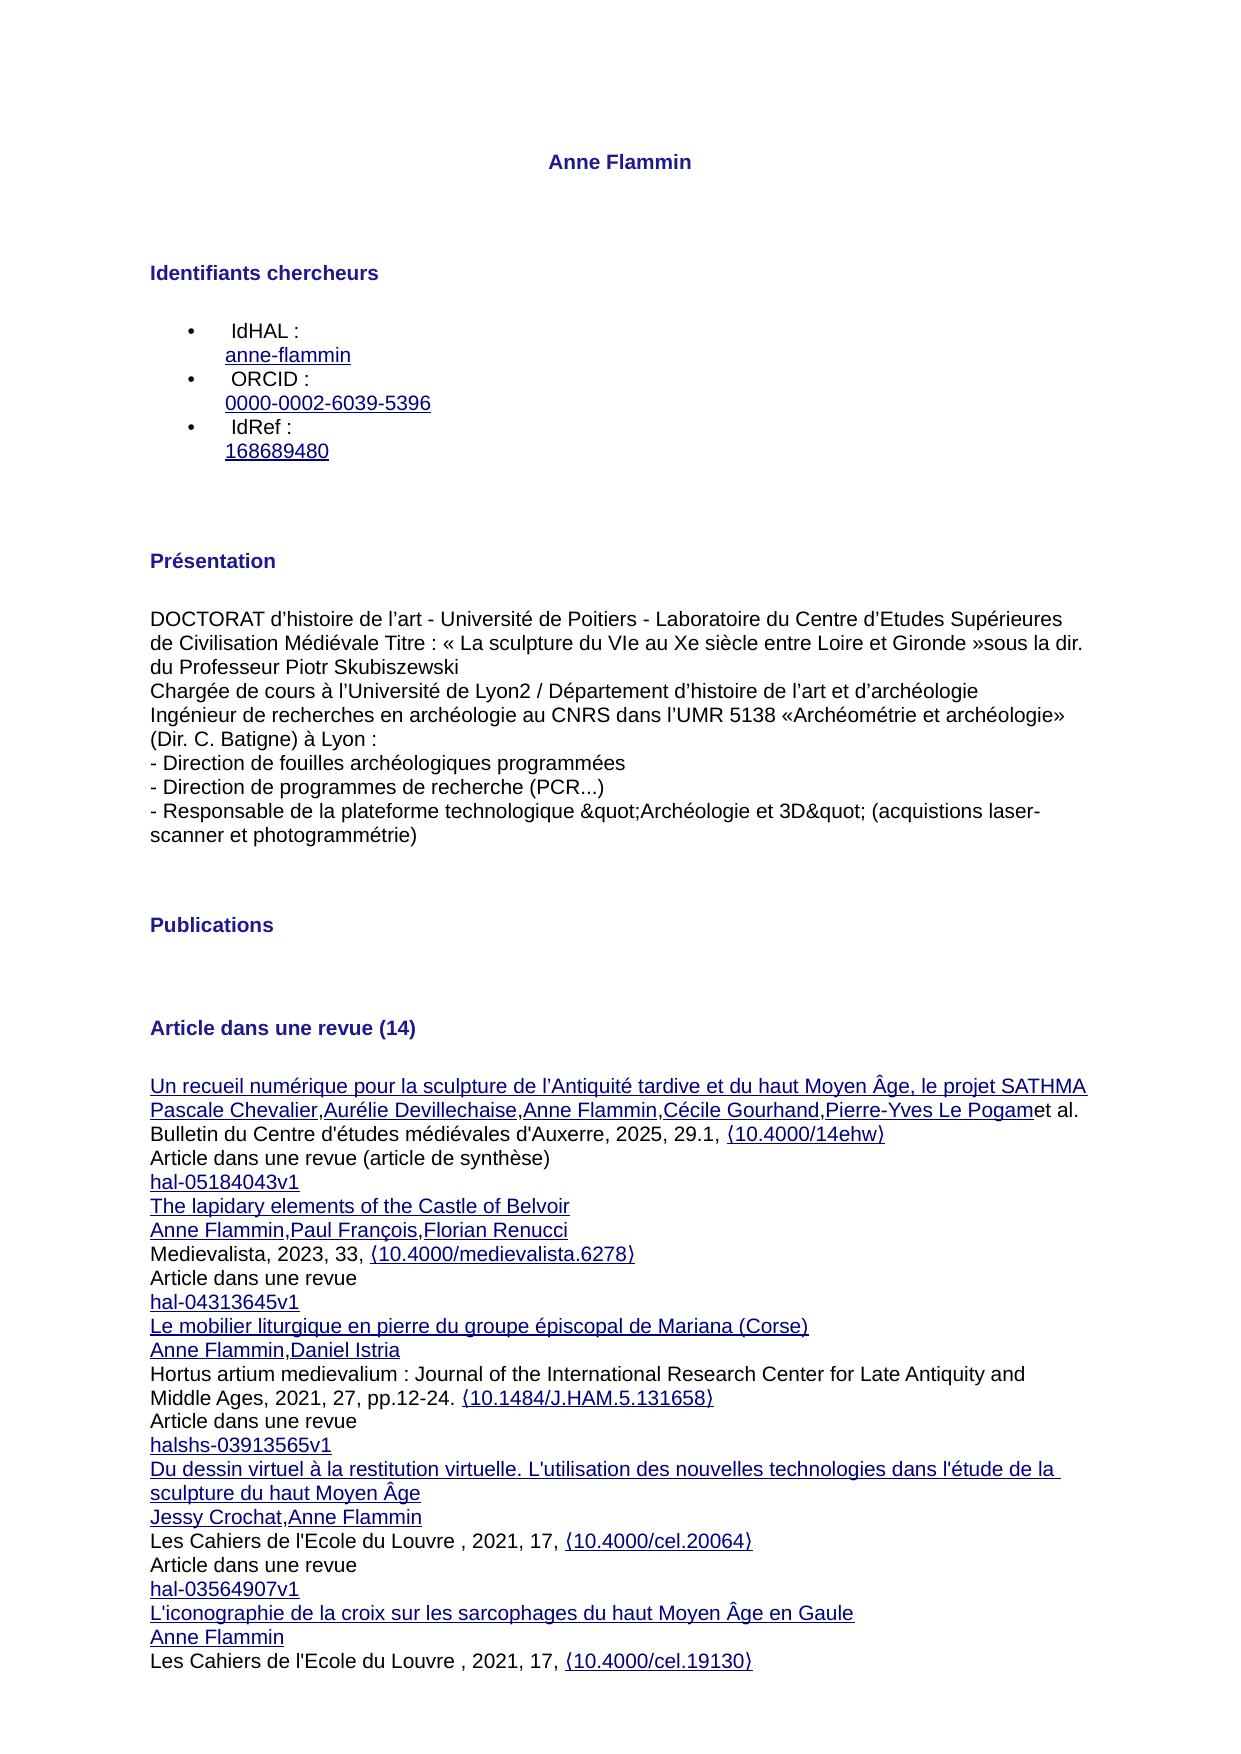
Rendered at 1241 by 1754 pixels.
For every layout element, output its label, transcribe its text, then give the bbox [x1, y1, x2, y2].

table_header Un recueil numérique pour la sculpture de l’Antiquité tardive et du haut Moyen Âge, le projet SATHMA Pascale Chevalier,Aurélie Devillechaise,Anne Flammin,Cécile Gourhand,Pierre-Yves Le Pogamet al. Bulletin du Centre d'études médiévales d'Auxerre, 2025, 29.1, ⟨10.4000/14ehw⟩ Article dans une revue (article de synthèse) hal-05184043v1 [150, 1074, 1090, 1194]
list IdHAL : [187, 319, 1090, 343]
subtitle Présentation [150, 549, 1090, 573]
table_cell The lapidary elements of the Castle of Belvoir Anne Flammin,Paul François,Florian Renucci Medievalista, 2023, 33, ⟨10.4000/medievalista.6278⟩ Article dans une revue hal-04313645v1 [150, 1194, 1090, 1313]
subtitle Article dans une revue (14) [150, 1016, 1090, 1039]
table_cell L'iconographie de la croix sur les sarcophages du haut Moyen Âge en Gaule Anne Flammin Les Cahiers de l'Ecole du Louvre , 2021, 17, ⟨10.4000/cel.19130⟩ [150, 1601, 1090, 1673]
list 0000-0002-6039-5396 [187, 391, 1090, 414]
text - Responsable de la plateforme technologique &quot;Archéologie et 3D&quot; (acquistions laser-scanner et photogrammétrie) [150, 799, 1090, 847]
text - Direction de fouilles archéologiques programmées [150, 751, 1090, 775]
list anne-flammin [187, 343, 1090, 367]
list IdRef : [187, 414, 1090, 438]
subtitle Anne Flammin [150, 150, 1090, 174]
subtitle Identifiants chercheurs [150, 260, 1090, 284]
subtitle Publications [150, 912, 1090, 936]
text Chargée de cours à l’Université de Lyon2 / Département d’histoire de l’art et d’archéologie [150, 679, 1090, 703]
text - Direction de programmes de recherche (PCR...) [150, 775, 1090, 799]
text DOCTORAT d’histoire de l’art - Université de Poitiers - Laboratoire du Centre d’Etudes Supérieures de Civilisation Médiévale Titre : « La sculpture du VIe au Xe siècle entre Loire et Gironde »sous la dir. du Professeur Piotr Skubiszewski [150, 607, 1090, 679]
text Ingénieur de recherches en archéologie au CNRS dans l’UMR 5138 «Archéométrie et archéologie» (Dir. C. Batigne) à Lyon : [150, 703, 1090, 751]
table_cell Le mobilier liturgique en pierre du groupe épiscopal de Mariana (Corse) Anne Flammin,Daniel Istria Hortus artium medievalium : Journal of the International Research Center for Late Antiquity and Middle Ages, 2021, 27, pp.12-24. ⟨10.1484/J.HAM.5.131658⟩ Article dans une revue halshs-03913565v1 [150, 1314, 1090, 1457]
list ORCID : [187, 367, 1090, 391]
table_cell Du dessin virtuel à la restitution virtuelle. L'utilisation des nouvelles technologies dans l'étude de la sculpture du haut Moyen Âge Jessy Crochat,Anne Flammin Les Cahiers de l'Ecole du Louvre , 2021, 17, ⟨10.4000/cel.20064⟩ Article dans une revue hal-03564907v1 [150, 1457, 1090, 1601]
list 168689480 [187, 438, 1090, 462]
